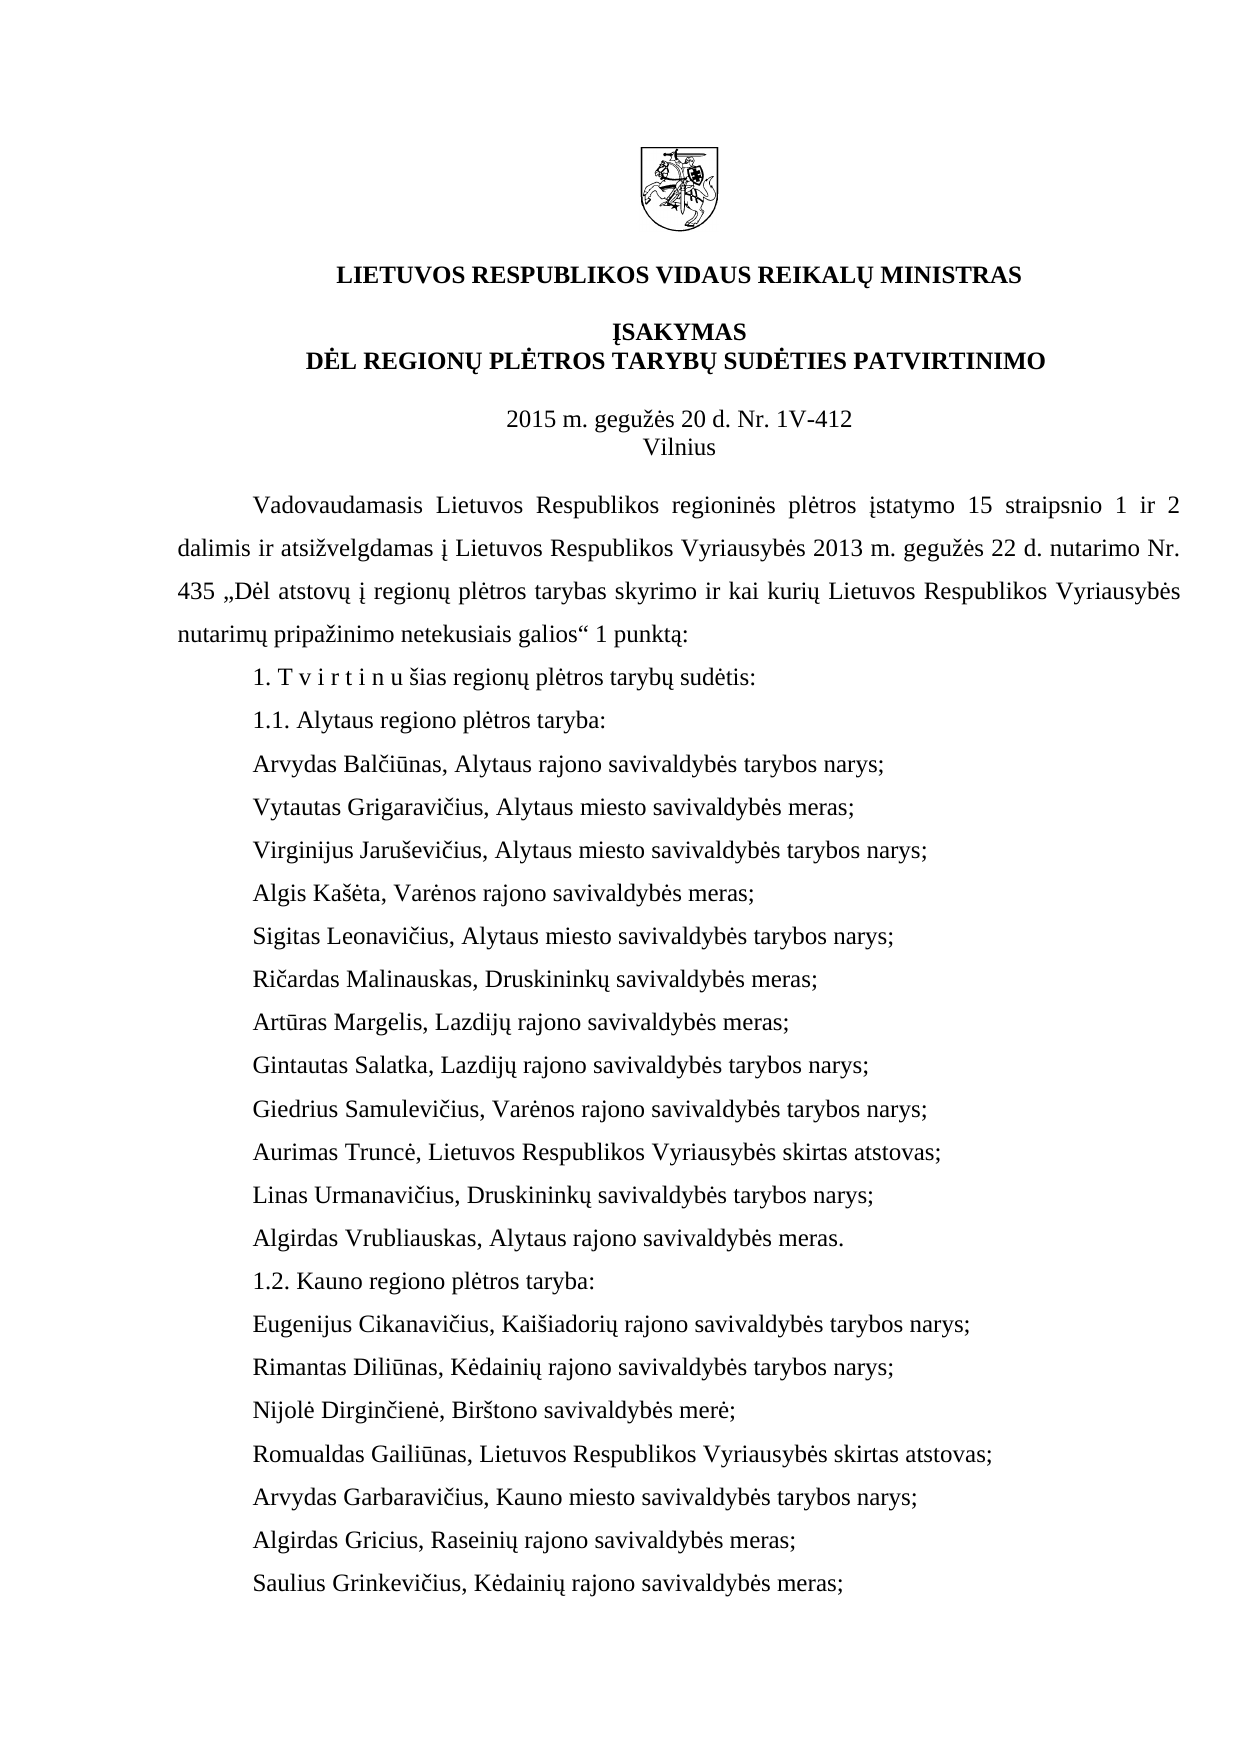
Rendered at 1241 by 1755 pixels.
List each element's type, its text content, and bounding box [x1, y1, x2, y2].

text Rimantas Diliūnas, Kėdainių rajono savivaldybės tarybos narys; [177, 1352, 1181, 1381]
text 1.2. Kauno regiono plėtros taryba: [177, 1266, 1181, 1295]
text LIETUVOS RESPUBLIKOS VIDAUS REIKALŲ MINISTRAS [177, 260, 1181, 289]
text Vytautas Grigaravičius, Alytaus miesto savivaldybės meras; [177, 792, 1181, 821]
text Gintautas Salatka, Lazdijų rajono savivaldybės tarybos narys; [177, 1051, 1181, 1079]
text Artūras Margelis, Lazdijų rajono savivaldybės meras; [177, 1007, 1181, 1036]
text Saulius Grinkevičius, Kėdainių rajono savivaldybės meras; [177, 1568, 1181, 1597]
text Eugenijus Cikanavičius, Kaišiadorių rajono savivaldybės tarybos narys; [177, 1309, 1181, 1338]
text 2015 m. gegužės 20 d. Nr. 1V-412 [177, 404, 1181, 432]
text Arvydas Balčiūnas, Alytaus rajono savivaldybės tarybos narys; [177, 749, 1181, 777]
text Aurimas Truncė, Lietuvos Respublikos Vyriausybės skirtas atstovas; [177, 1137, 1181, 1166]
text 1. T v i r t i n u šias regionų plėtros tarybų sudėtis: [177, 662, 1181, 691]
text Linas Urmanavičius, Druskininkų savivaldybės tarybos narys; [177, 1180, 1181, 1209]
text Ričardas Malinauskas, Druskininkų savivaldybės meras; [177, 964, 1181, 993]
text Algis Kašėta, Varėnos rajono savivaldybės meras; [177, 878, 1181, 907]
text ĮSAKYMAS [177, 317, 1181, 346]
text Virginijus Jaruševičius, Alytaus miesto savivaldybės tarybos narys; [177, 835, 1181, 864]
text Algirdas Vrubliauskas, Alytaus rajono savivaldybės meras. [177, 1223, 1181, 1252]
text Nijolė Dirginčienė, Birštono savivaldybės merė; [177, 1396, 1181, 1424]
text Algirdas Gricius, Raseinių rajono savivaldybės meras; [177, 1525, 1181, 1554]
text DĖL REGIONŲ PLĖTROS TARYBŲ SUDĖTIES PATVIRTINIMO [177, 346, 1181, 375]
text Sigitas Leonavičius, Alytaus miesto savivaldybės tarybos narys; [177, 921, 1181, 950]
text Arvydas Garbaravičius, Kauno miesto savivaldybės tarybos narys; [177, 1482, 1181, 1511]
text Giedrius Samulevičius, Varėnos rajono savivaldybės tarybos narys; [177, 1094, 1181, 1122]
text Romualdas Gailiūnas, Lietuvos Respublikos Vyriausybės skirtas atstovas; [177, 1439, 1181, 1467]
text Vadovaudamasis Lietuvos Respublikos regioninės plėtros įstatymo 15 straipsnio 1 ir 2 dalimis ir atsižvelgdamas į Lietuvos Respublikos Vyriausybės 2013 m. gegužės 22 d. nutarimo Nr. 435 „Dėl atstovų į regionų plėtros tarybas skyrimo ir kai kurių Lietuvos Respublikos Vyriausybės nutarimų pripažinimo netekusiais galios“ 1 punktą: [177, 490, 1181, 648]
text 1.1. Alytaus regiono plėtros taryba: [177, 706, 1181, 734]
text Vilnius [177, 432, 1181, 461]
